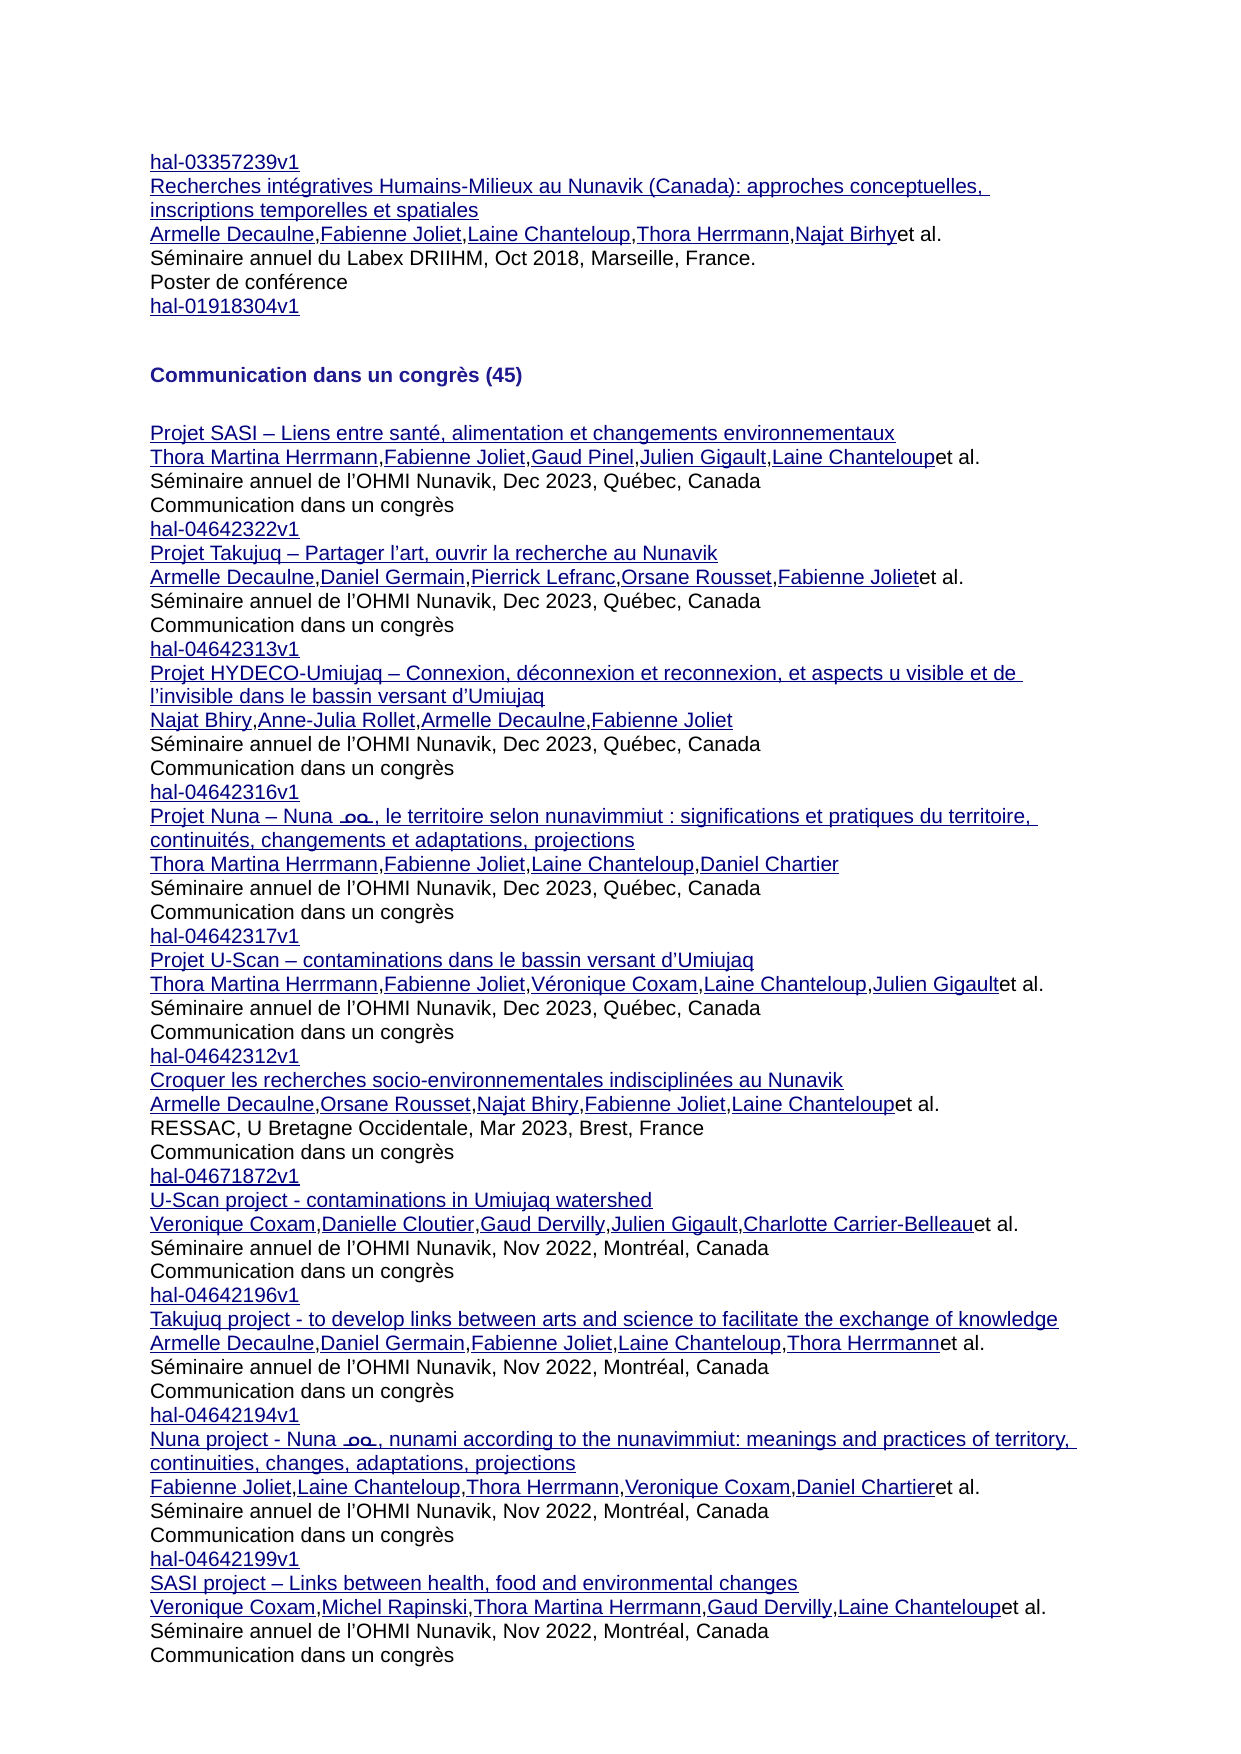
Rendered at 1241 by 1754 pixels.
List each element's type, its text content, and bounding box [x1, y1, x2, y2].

table_cell Projet U-Scan – contaminations dans le bassin versant d’Umiujaq Thora Martina Herrmann,Fabienne Joliet,Véronique Coxam,Laine Chanteloup,Julien Gigaultet al. Séminaire annuel de l’OHMI Nunavik, Dec 2023, Québec, Canada Communication dans un congrès hal-04642312v1 [150, 948, 1090, 1068]
table_cell Projet HYDECO-Umiujaq – Connexion, déconnexion et reconnexion, et aspects u visible et de l’invisible dans le bassin versant d’Umiujaq Najat Bhiry,Anne-Julia Rollet,Armelle Decaulne,Fabienne Joliet Séminaire annuel de l’OHMI Nunavik, Dec 2023, Québec, Canada Communication dans un congrès hal-04642316v1 [150, 660, 1090, 804]
table_cell Nuna project - Nuna ᓄᓇ, nunami according to the nunavimmiut: meanings and practices of territory, continuities, changes, adaptations, projections Fabienne Joliet,Laine Chanteloup,Thora Herrmann,Veronique Coxam,Daniel Chartieret al. Séminaire annuel de l’OHMI Nunavik, Nov 2022, Montréal, Canada Communication dans un congrès hal-04642199v1 [150, 1427, 1090, 1571]
table_cell SASI project – Links between health, food and environmental changes Veronique Coxam,Michel Rapinski,Thora Martina Herrmann,Gaud Dervilly,Laine Chanteloupet al. Séminaire annuel de l’OHMI Nunavik, Nov 2022, Montréal, Canada Communication dans un congrès [150, 1571, 1090, 1667]
table_cell U-Scan project - contaminations in Umiujaq watershed Veronique Coxam,Danielle Cloutier,Gaud Dervilly,Julien Gigault,Charlotte Carrier-Belleauet al. Séminaire annuel de l’OHMI Nunavik, Nov 2022, Montréal, Canada Communication dans un congrès hal-04642196v1 [150, 1188, 1090, 1307]
table_cell Croquer les recherches socio-environnementales indisciplinées au Nunavik Armelle Decaulne,Orsane Rousset,Najat Bhiry,Fabienne Joliet,Laine Chanteloupet al. RESSAC, U Bretagne Occidentale, Mar 2023, Brest, France Communication dans un congrès hal-04671872v1 [150, 1068, 1090, 1187]
table_cell Projet Takujuq – Partager l’art, ouvrir la recherche au Nunavik Armelle Decaulne,Daniel Germain,Pierrick Lefranc,Orsane Rousset,Fabienne Jolietet al. Séminaire annuel de l’OHMI Nunavik, Dec 2023, Québec, Canada Communication dans un congrès hal-04642313v1 [150, 541, 1090, 660]
table_header Projet SASI – Liens entre santé, alimentation et changements environnementaux Thora Martina Herrmann,Fabienne Joliet,Gaud Pinel,Julien Gigault,Laine Chanteloupet al. Séminaire annuel de l’OHMI Nunavik, Dec 2023, Québec, Canada Communication dans un congrès hal-04642322v1 [150, 421, 1090, 541]
table_cell Recherches intégratives Humains-Milieux au Nunavik (Canada): approches conceptuelles, inscriptions temporelles et spatiales Armelle Decaulne,Fabienne Joliet,Laine Chanteloup,Thora Herrmann,Najat Birhyet al. Séminaire annuel du Labex DRIIHM, Oct 2018, Marseille, France. Poster de conférence hal-01918304v1 [150, 174, 1090, 318]
table_cell hal-03357239v1 [150, 150, 1090, 174]
table_cell Takujuq project - to develop links between arts and science to facilitate the exchange of knowledge Armelle Decaulne,Daniel Germain,Fabienne Joliet,Laine Chanteloup,Thora Herrmannet al. Séminaire annuel de l’OHMI Nunavik, Nov 2022, Montréal, Canada Communication dans un congrès hal-04642194v1 [150, 1307, 1090, 1427]
table_cell Projet Nuna – Nuna ᓄᓇ, le territoire selon nunavimmiut : significations et pratiques du territoire, continuités, changements et adaptations, projections Thora Martina Herrmann,Fabienne Joliet,Laine Chanteloup,Daniel Chartier Séminaire annuel de l’OHMI Nunavik, Dec 2023, Québec, Canada Communication dans un congrès hal-04642317v1 [150, 804, 1090, 948]
subtitle Communication dans un congrès (45) [150, 362, 1090, 386]
